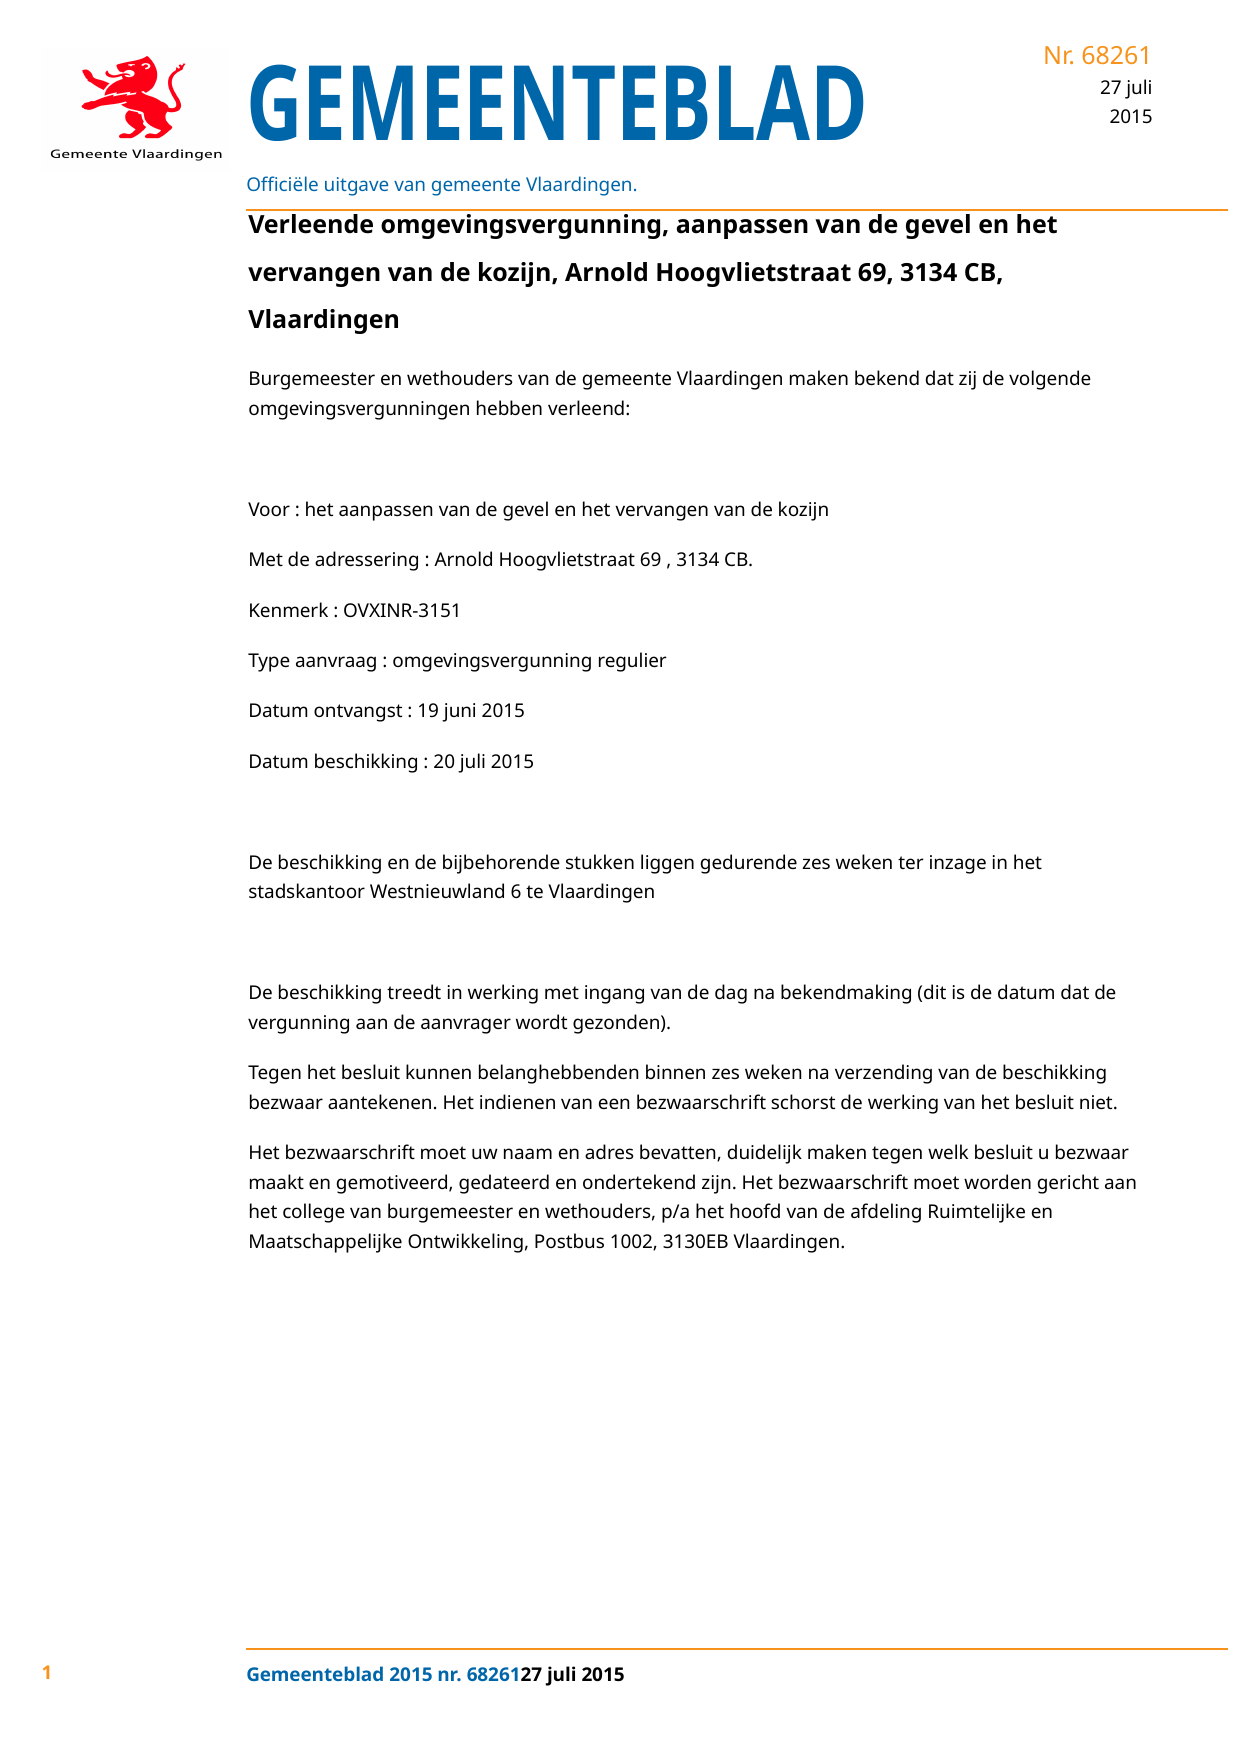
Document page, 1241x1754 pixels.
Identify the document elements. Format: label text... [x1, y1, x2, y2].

text Het bezwaarschrift moet uw naam en adres bevatten, duidelijk maken tegen welk besluit u bezwaar maakt en gemotiveerd, gedateerd en ondertekend zijn. Het bezwaarschrift moet worden gericht aan het college van burgemeester en wethouders, p/a het hoofd van de afdeling Ruimtelijke en Maatschappelijke Ontwikkeling, Postbus 1002, 3130EB Vlaardingen. [248, 1139, 1152, 1254]
text Burgemeester en wethouders van de gemeente Vlaardingen maken bekend dat zij de volgende omgevingsvergunningen hebben verleend: [248, 366, 1152, 421]
text Datum ontvangst : 19 juni 2015 [248, 698, 1152, 723]
text De beschikking treedt in werking met ingang van de dag na bekendmaking (dit is de datum dat de vergunning aan de aanvrager wordt gezonden). [248, 979, 1152, 1034]
text Met de adressering : Arnold Hoogvlietstraat 69 , 3134 CB. [248, 546, 1152, 572]
text Tegen het besluit kunnen belanghebbenden binnen zes weken na verzending van de beschikking bezwaar aantekenen. Het indienen van een bezwaarschrift schorst de werking van het besluit niet. [248, 1059, 1152, 1114]
text Kenmerk : OVXINR-3151 [248, 597, 1152, 622]
text Verleende omgevingsvergunning, aanpassen van de gevel en het vervangen van de kozijn, Arnold Hoogvlietstraat 69, 3134 CB, Vlaardingen [248, 211, 1152, 336]
text Type aanvraag : omgevingsvergunning regulier [248, 647, 1152, 673]
text De beschikking en de bijbehorende stukken liggen gedurende zes weken ter inzage in het stadskantoor Westnieuwland 6 te Vlaardingen [248, 849, 1152, 904]
text Datum beschikking : 20 juli 2015 [248, 748, 1152, 774]
picture [41, 47, 231, 172]
text Voor : het aanpassen van de gevel en het vervangen van de kozijn [248, 496, 1152, 522]
